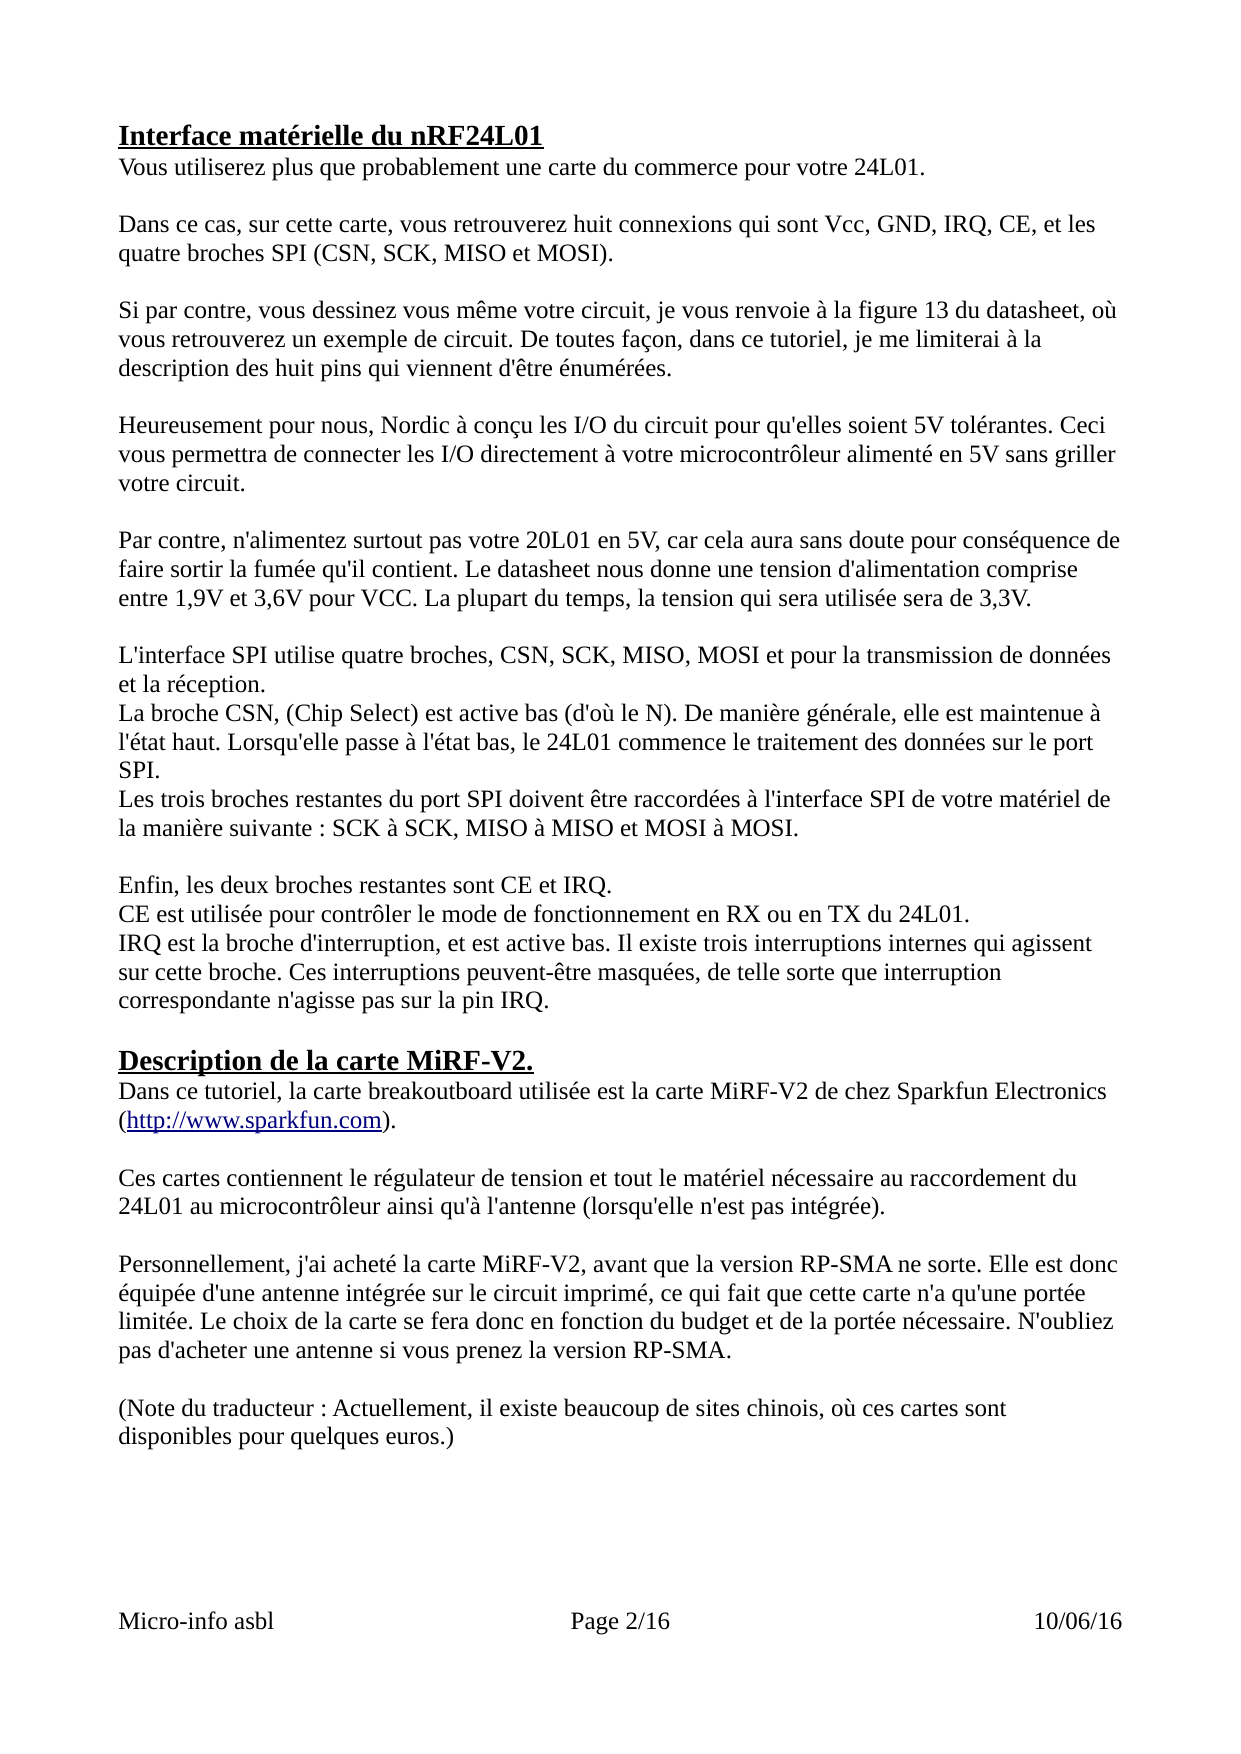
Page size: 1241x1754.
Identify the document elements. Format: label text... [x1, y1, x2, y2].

text Dans ce tutoriel, la carte breakoutboard utilisée est la carte MiRF-V2 de chez Sparkfun Electronics (http://www.sparkfun.com). [118, 1076, 1122, 1134]
text Description de la carte MiRF-V2. [118, 1043, 1122, 1076]
text Personnellement, j'ai acheté la carte MiRF-V2, avant que la version RP-SMA ne sorte. Elle est donc équipée d'une antenne intégrée sur le circuit imprimé, ce qui fait que cette carte n'a qu'une portée limitée. Le choix de la carte se fera donc en fonction du budget et de la portée nécessaire. N'oubliez pas d'acheter une antenne si vous prenez la version RP-SMA. [118, 1249, 1122, 1364]
text Interface matérielle du nRF24L01 [118, 118, 1122, 152]
text Les trois broches restantes du port SPI doivent être raccordées à l'interface SPI de votre matériel de la manière suivante : SCK à SCK, MISO à MISO et MOSI à MOSI. [118, 784, 1122, 842]
text Heureusement pour nous, Nordic à conçu les I/O du circuit pour qu'elles soient 5V tolérantes. Ceci vous permettra de connecter les I/O directement à votre microcontrôleur alimenté en 5V sans griller votre circuit. [118, 410, 1122, 497]
text IRQ est la broche d'interruption, et est active bas. Il existe trois interruptions internes qui agissent sur cette broche. Ces interruptions peuvent-être masquées, de telle sorte que interruption correspondante n'agisse pas sur la pin IRQ. [118, 928, 1122, 1014]
text CE est utilisée pour contrôler le mode de fonctionnement en RX ou en TX du 24L01. [118, 899, 1122, 928]
text (Note du traducteur : Actuellement, il existe beaucoup de sites chinois, où ces cartes sont disponibles pour quelques euros.) [118, 1393, 1122, 1450]
text Ces cartes contiennent le régulateur de tension et tout le matériel nécessaire au raccordement du 24L01 au microcontrôleur ainsi qu'à l'antenne (lorsqu'elle n'est pas intégrée). [118, 1163, 1122, 1220]
text Si par contre, vous dessinez vous même votre circuit, je vous renvoie à la figure 13 du datasheet, où vous retrouverez un exemple de circuit. De toutes façon, dans ce tutoriel, je me limiterai à la description des huit pins qui viennent d'être énumérées. [118, 295, 1122, 382]
text Dans ce cas, sur cette carte, vous retrouverez huit connexions qui sont Vcc, GND, IRQ, CE, et les quatre broches SPI (CSN, SCK, MISO et MOSI). [118, 209, 1122, 267]
text Vous utiliserez plus que probablement une carte du commerce pour votre 24L01. [118, 152, 1122, 180]
text Par contre, n'alimentez surtout pas votre 20L01 en 5V, car cela aura sans doute pour conséquence de faire sortir la fumée qu'il contient. Le datasheet nous donne une tension d'alimentation comprise entre 1,9V et 3,6V pour VCC. La plupart du temps, la tension qui sera utilisée sera de 3,3V. [118, 525, 1122, 612]
text La broche CSN, (Chip Select) est active bas (d'où le N). De manière générale, elle est maintenue à l'état haut. Lorsqu'elle passe à l'état bas, le 24L01 commence le traitement des données sur le port SPI. [118, 698, 1122, 784]
text L'interface SPI utilise quatre broches, CSN, SCK, MISO, MOSI et pour la transmission de données et la réception. [118, 640, 1122, 698]
text Enfin, les deux broches restantes sont CE et IRQ. [118, 870, 1122, 899]
